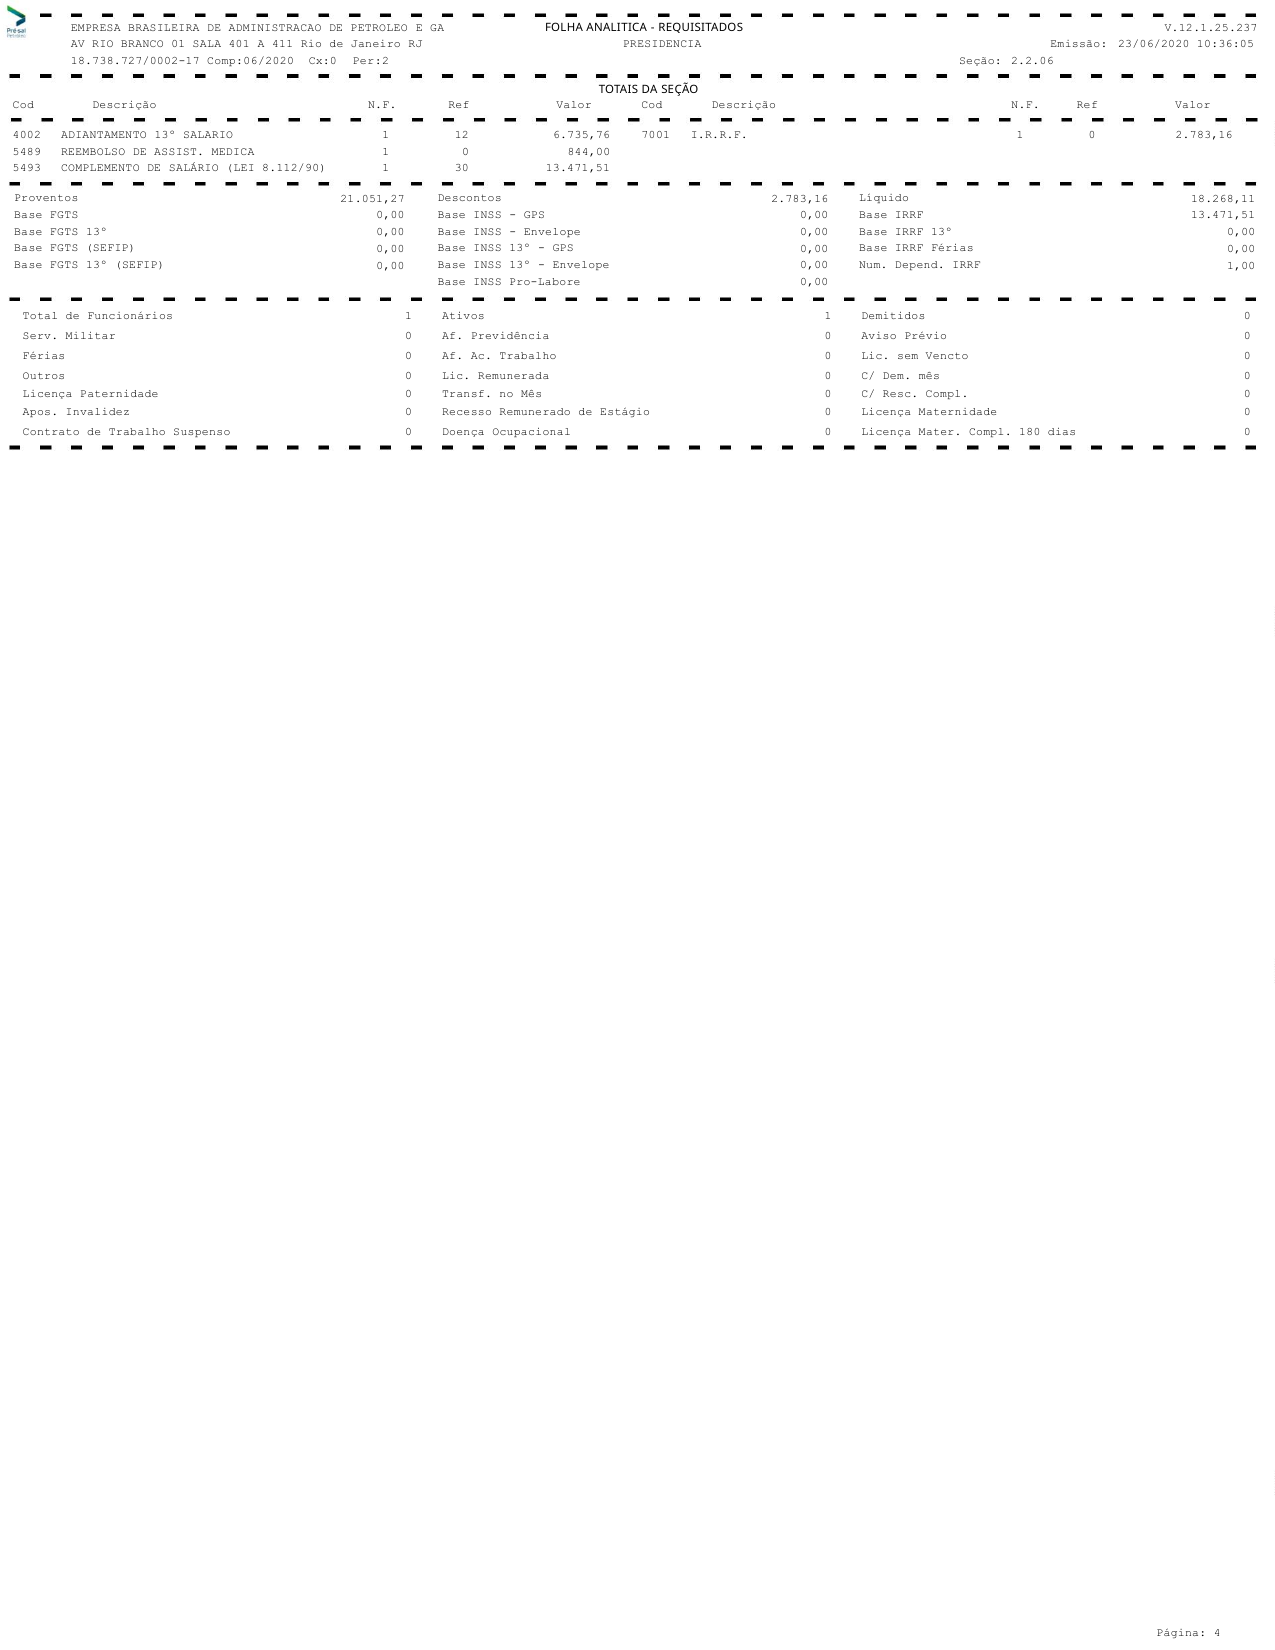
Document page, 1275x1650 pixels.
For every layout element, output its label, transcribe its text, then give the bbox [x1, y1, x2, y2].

text 0 [824, 368, 849, 382]
text AV RIO BRANCO 01 SALA 401 A 411 Rio de Janeiro RJ [71, 37, 469, 50]
text Descrição [711, 97, 793, 111]
text 0,00 [800, 208, 846, 222]
text Ativos [442, 308, 502, 322]
text 0 [405, 386, 429, 400]
text 0 [1244, 425, 1268, 438]
text REEMBOLSO DE ASSIST. MEDICA [61, 144, 352, 158]
text 0,00 [376, 242, 422, 255]
text Serv. Militar [22, 328, 196, 342]
text Base IRRF Férias [859, 241, 999, 254]
text Base IRRF 13º [859, 224, 999, 238]
text N.F. [368, 97, 414, 111]
text 0,00 [800, 225, 846, 238]
text Líquido [859, 191, 926, 204]
text 0,00 [376, 258, 422, 272]
text Af. Previdência [442, 328, 567, 342]
text 1 [382, 161, 406, 174]
text Cod [12, 97, 51, 111]
text 0,00 [1227, 242, 1273, 255]
text 0 [462, 144, 486, 158]
text 1 [824, 308, 849, 322]
text 0 [1244, 386, 1268, 400]
text 0,00 [800, 275, 846, 288]
text 6.735,76 [553, 128, 627, 141]
text 0 [1244, 308, 1268, 322]
text 12 [454, 128, 486, 141]
text 0 [824, 386, 849, 400]
text 13.471,51 [1191, 208, 1273, 222]
text Base FGTS [14, 207, 96, 221]
text Licença Paternidade [22, 387, 179, 400]
text 0 [405, 348, 429, 362]
text Transf. no Mês [442, 386, 574, 400]
text 0,00 [1227, 225, 1273, 238]
text 0 [405, 425, 429, 438]
text 489 [19, 144, 58, 158]
text 8.738.727/0002-17 Comp:06/2020 Cx:0 Per:2 [78, 53, 414, 67]
text Base FGTS (SEFIP) [14, 241, 188, 254]
text 7001 [641, 128, 687, 141]
text 493 [19, 161, 58, 174]
text Página: 4 [1156, 1626, 1237, 1639]
text Licença Maternidade [861, 405, 1018, 418]
text 21.051,27 [340, 191, 422, 205]
text V.12.1.25.237 [1164, 20, 1275, 34]
text Base FGTS 13º (SEFIP) [14, 257, 188, 271]
text Valor [556, 97, 609, 111]
text COMPLEMENTO DE SALÁRIO (LEI 8.112/90) [61, 161, 352, 174]
text Emissão: [1050, 37, 1118, 50]
text Lic. sem Vencto [861, 348, 986, 362]
text 844,00 [567, 144, 627, 158]
text 4 [12, 128, 19, 141]
text 0,00 [800, 241, 846, 255]
text 5 [12, 161, 19, 174]
text 1 [382, 128, 406, 141]
text Doença Ocupacional [442, 425, 675, 438]
text Valor [1175, 97, 1228, 111]
text 2.783,16 [771, 191, 846, 205]
text FOLHA ANALITICA - REQUISITADOS [545, 20, 785, 34]
text 1 [405, 308, 429, 322]
text I.R.R.F. [691, 128, 765, 141]
text 5 [12, 144, 19, 158]
picture [0, 0, 1275, 1650]
text Contrato de Trabalho Suspenso [22, 425, 256, 438]
text Lic. Remunerada [442, 368, 574, 382]
text Demitidos [861, 308, 943, 322]
text Descontos [437, 191, 519, 204]
text 0 [1244, 368, 1268, 382]
text Base INSS 13º - Envelope [437, 257, 635, 271]
text 23/06/2020 10:36:05 [1118, 37, 1275, 50]
text Ref [448, 97, 487, 111]
text Base INSS 13º - GPS [437, 241, 635, 254]
text 1 [71, 53, 78, 67]
text 002 [19, 128, 58, 141]
text Base IRRF [859, 207, 941, 221]
text Base INSS - GPS [437, 207, 562, 221]
text Base INSS Pro-Labore [437, 274, 635, 288]
text Af. Ac. Trabalho [442, 348, 574, 362]
text 0 [824, 425, 849, 438]
text PRESIDENCIA [623, 37, 719, 50]
text 0 [824, 348, 849, 362]
text 0 [405, 368, 429, 382]
text ADIANTAMENTO 13º SALARIO [61, 128, 258, 141]
text 1 [1016, 128, 1057, 141]
text EMPRESA BRASILEIRA DE ADMINISTRACAO DE PETROLEO E GA [71, 20, 469, 34]
text TOTAIS DA SEÇÃO [598, 82, 723, 96]
text C/ Resc. Compl. [861, 387, 1018, 400]
text Apos. Invalidez [22, 405, 179, 418]
text Total de Funcionários [22, 308, 196, 322]
text Aviso Prévio [861, 328, 964, 342]
text 0 [405, 328, 429, 342]
text 0 [1244, 405, 1268, 418]
text Cod [641, 97, 680, 111]
text Recesso Remunerado de Estágio [442, 405, 675, 418]
text 1 [382, 144, 406, 158]
text 0,00 [800, 258, 846, 272]
text 18.268,11 [1191, 191, 1273, 205]
text N.F. [1011, 97, 1057, 111]
text 13.471,51 [546, 161, 627, 174]
text 30 [454, 161, 486, 174]
text 0 [1088, 128, 1115, 141]
text 1,00 [1227, 258, 1273, 272]
text 0 [824, 328, 849, 342]
text 2.783,16 [1175, 128, 1250, 141]
text Seção: 2.2.06 [959, 53, 1130, 67]
text Base INSS - Envelope [437, 224, 635, 238]
text Descrição [92, 97, 174, 111]
text Proventos [14, 191, 96, 204]
text 0 [1244, 348, 1268, 362]
text Num. Depend. IRRF [859, 257, 999, 271]
text 0,00 [376, 225, 422, 238]
text 0,00 [376, 208, 422, 222]
text Licença Mater. Compl. 180 dias [861, 425, 1102, 438]
text C/ Dem. mês [861, 368, 986, 382]
text Ref [1076, 97, 1115, 111]
text Férias [22, 348, 83, 362]
text 0 [405, 405, 429, 418]
text Outros [22, 368, 83, 382]
text 0 [1244, 328, 1268, 342]
text 0 [824, 405, 849, 418]
text Base FGTS 13º [14, 224, 188, 238]
